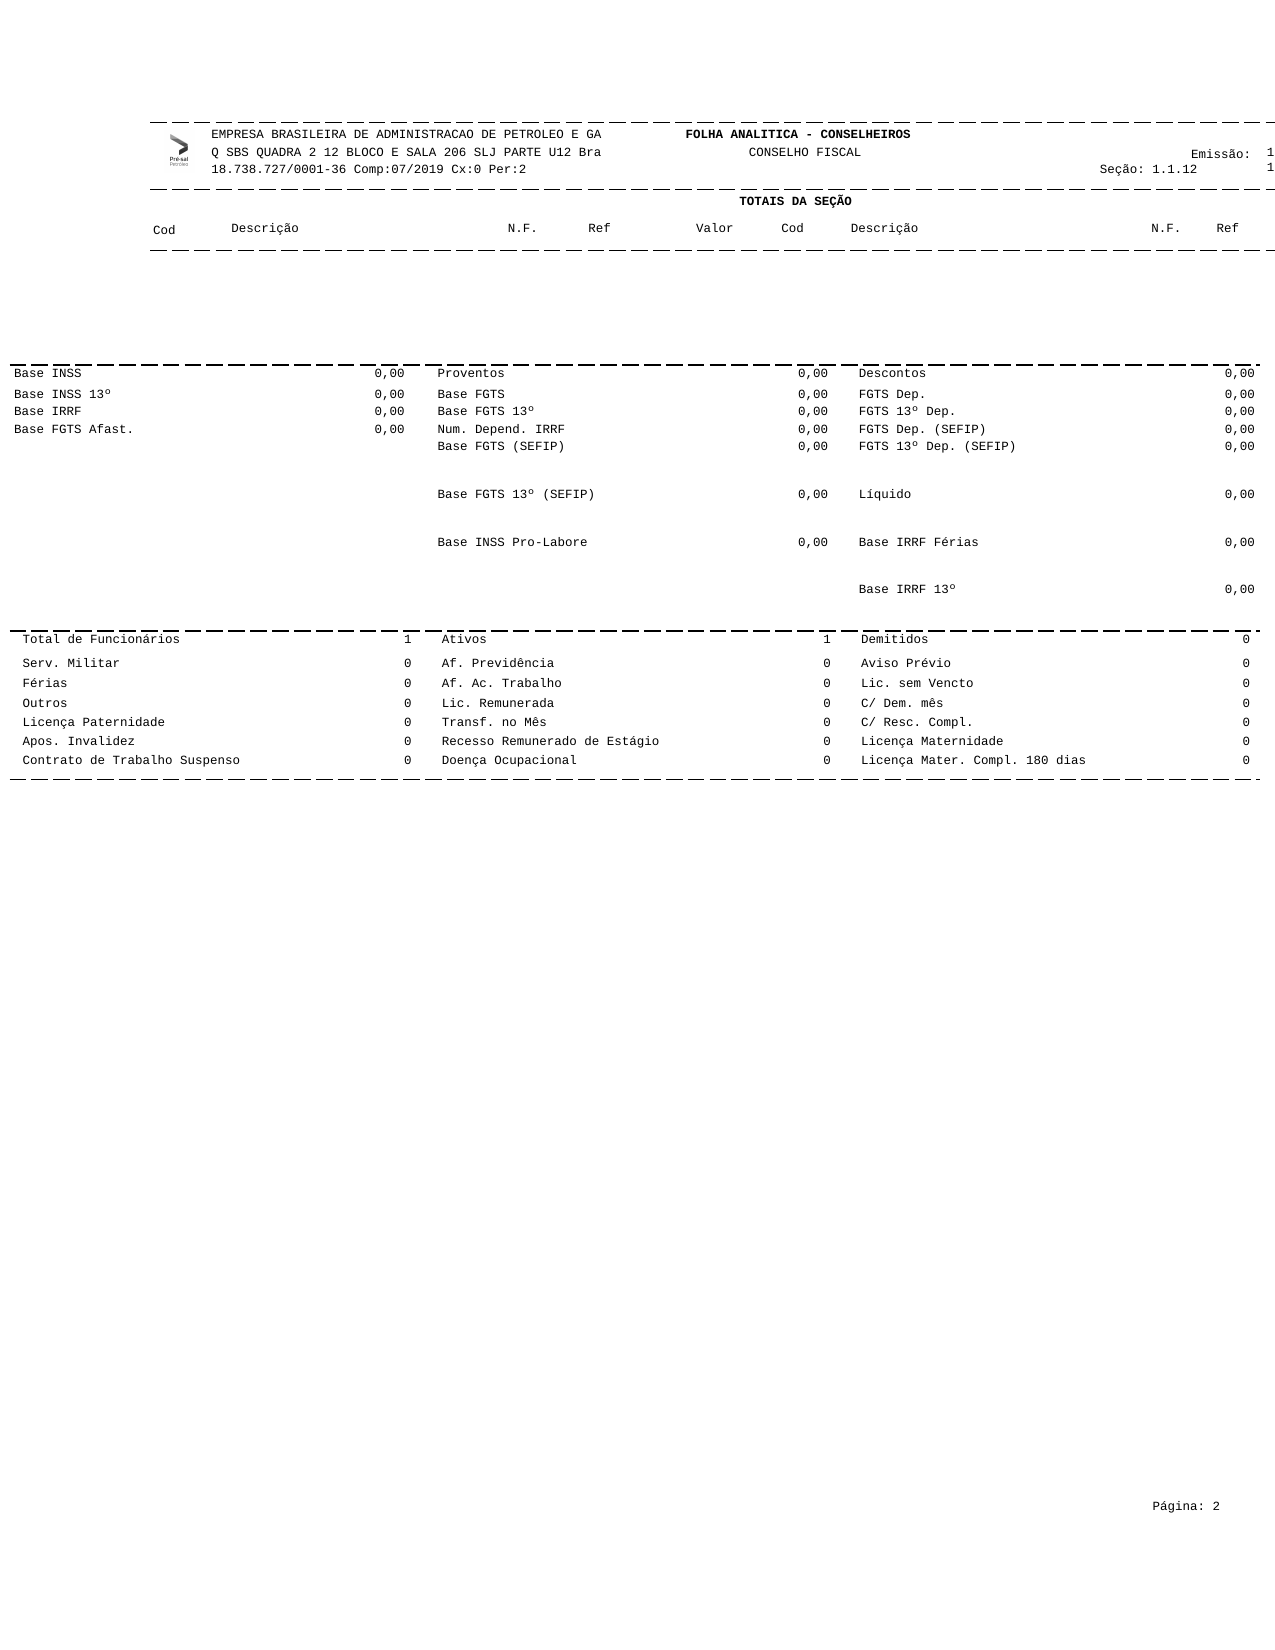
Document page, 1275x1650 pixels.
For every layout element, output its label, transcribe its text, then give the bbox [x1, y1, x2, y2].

table_cell 0 [374, 734, 437, 753]
table_cell Base FGTS [437, 387, 798, 404]
table_header Emissão: Seção: 1.1.12 [1100, 122, 1267, 189]
table_cell 0,00 [798, 486, 859, 534]
table_cell Líquido [859, 486, 1224, 534]
table_cell Base IRRF [10, 404, 374, 421]
table_cell Valor [1267, 190, 1275, 250]
table_cell 0,00 [798, 404, 859, 421]
table_cell [374, 439, 437, 486]
table_cell 0,00 [1225, 387, 1259, 404]
table_cell 0,00 [1225, 486, 1259, 534]
table_cell 0,00 [1225, 404, 1259, 421]
table_cell 0,00 [1225, 439, 1259, 486]
table_cell Total de Funcionários [10, 630, 374, 656]
table_cell Base FGTS 13º (SEFIP) [437, 486, 798, 534]
table_cell 0,00 [1225, 534, 1259, 582]
table_cell Lic. Remunerada [437, 696, 798, 715]
table_cell Ativos [437, 630, 798, 656]
table_cell 0,00 [374, 387, 437, 404]
table_cell C/ Resc. Compl. [859, 715, 1224, 733]
table_header EMPRESA BRASILEIRA DE ADMINISTRACAO DE PETROLEO E GA Q SBS QUADRA 2 12 BLOCO E SALA 206 SLJ PARTE U12 Bra 18.738.727/0001-36 Comp:07/2019 Cx:0 Per:2 [211, 122, 685, 189]
table_cell Licença Mater. Compl. 180 dias [859, 753, 1224, 779]
table_cell 0 [1225, 656, 1259, 676]
table_header Descontos [859, 364, 1224, 387]
table_cell 0,00 [1225, 582, 1259, 630]
table_cell 0,00 [374, 404, 437, 421]
table_cell FGTS 13º Dep. (SEFIP) [859, 439, 1224, 486]
table_header 0,00 [374, 364, 437, 387]
table_cell [798, 582, 859, 630]
table_cell 0 [798, 696, 859, 715]
table_cell [374, 582, 437, 630]
table_cell Doença Ocupacional [437, 753, 798, 779]
table_cell 0,00 [798, 387, 859, 404]
table_cell 0 [798, 734, 859, 753]
table_cell FGTS Dep. (SEFIP) [859, 421, 1224, 439]
table_cell [10, 582, 374, 630]
table_cell Base INSS Pro-Labore [437, 534, 798, 582]
table_cell 0 [798, 753, 859, 779]
table_cell 0 [374, 753, 437, 779]
table_cell Descrição N.F. Ref [211, 189, 685, 250]
table_header [150, 122, 211, 189]
table_cell Transf. no Mês [437, 715, 798, 733]
table_cell Serv. Militar [10, 656, 374, 676]
table_header Proventos [437, 364, 798, 387]
table_header 0,00 [1225, 364, 1259, 387]
table_cell Férias [10, 676, 374, 696]
table_cell 0 [1225, 734, 1259, 753]
table_cell TOTAIS DA SEÇÃO Valor Cod Descrição [685, 189, 1099, 250]
table_cell 1 [798, 630, 859, 656]
table_cell 0 [374, 656, 437, 676]
table_cell 0,00 [798, 439, 859, 486]
table_cell Licença Maternidade [859, 734, 1224, 753]
table_cell Demitidos [859, 630, 1224, 656]
table_cell Contrato de Trabalho Suspenso [10, 753, 374, 779]
table_cell [10, 439, 374, 486]
table_cell C/ Dem. mês [859, 696, 1224, 715]
table_cell [374, 534, 437, 582]
table_cell 0 [374, 676, 437, 696]
table_cell 0,00 [1225, 421, 1259, 439]
table_cell 0,00 [374, 421, 437, 439]
table_cell 0 [1225, 696, 1259, 715]
table_cell Base FGTS Afast. [10, 421, 374, 439]
table_cell Base FGTS (SEFIP) [437, 439, 798, 486]
table_cell 0 [798, 676, 859, 696]
table_cell Recesso Remunerado de Estágio [437, 734, 798, 753]
table_cell Base INSS 13º [10, 387, 374, 404]
table_cell [10, 486, 374, 534]
table_cell Outros [10, 696, 374, 715]
table_header FOLHA ANALITICA - CONSELHEIROS CONSELHO FISCAL [685, 122, 1099, 189]
table_cell N.F. Ref [1100, 189, 1267, 250]
table_cell 0,00 [798, 534, 859, 582]
table_cell 0 [1225, 753, 1259, 779]
table_cell 0 [1225, 715, 1259, 733]
table_cell 0 [798, 656, 859, 676]
table_cell FGTS 13º Dep. [859, 404, 1224, 421]
table_header Base INSS [10, 364, 374, 387]
table_cell 0 [374, 696, 437, 715]
table_cell 1 [374, 630, 437, 656]
table_cell Apos. Invalidez [10, 734, 374, 753]
table_cell 0 [374, 715, 437, 733]
table_cell 0 [1225, 676, 1259, 696]
table_cell Base IRRF Férias [859, 534, 1224, 582]
table_cell FGTS Dep. [859, 387, 1224, 404]
table_cell [374, 486, 437, 534]
table_cell 0 [798, 715, 859, 733]
table_cell [437, 582, 798, 630]
table_cell Aviso Prévio [859, 656, 1224, 676]
table_cell Cod [150, 189, 211, 250]
table_header 0,00 [798, 364, 859, 387]
table_cell Lic. sem Vencto [859, 676, 1224, 696]
table_cell 0 [1225, 630, 1259, 656]
table_cell Licença Paternidade [10, 715, 374, 733]
table_cell [10, 534, 374, 582]
table_cell Base IRRF 13º [859, 582, 1224, 630]
table_cell Base FGTS 13º [437, 404, 798, 421]
table_cell Af. Previdência [437, 656, 798, 676]
table_cell Af. Ac. Trabalho [437, 676, 798, 696]
table_cell 0,00 [798, 421, 859, 439]
table_cell Num. Depend. IRRF [437, 421, 798, 439]
